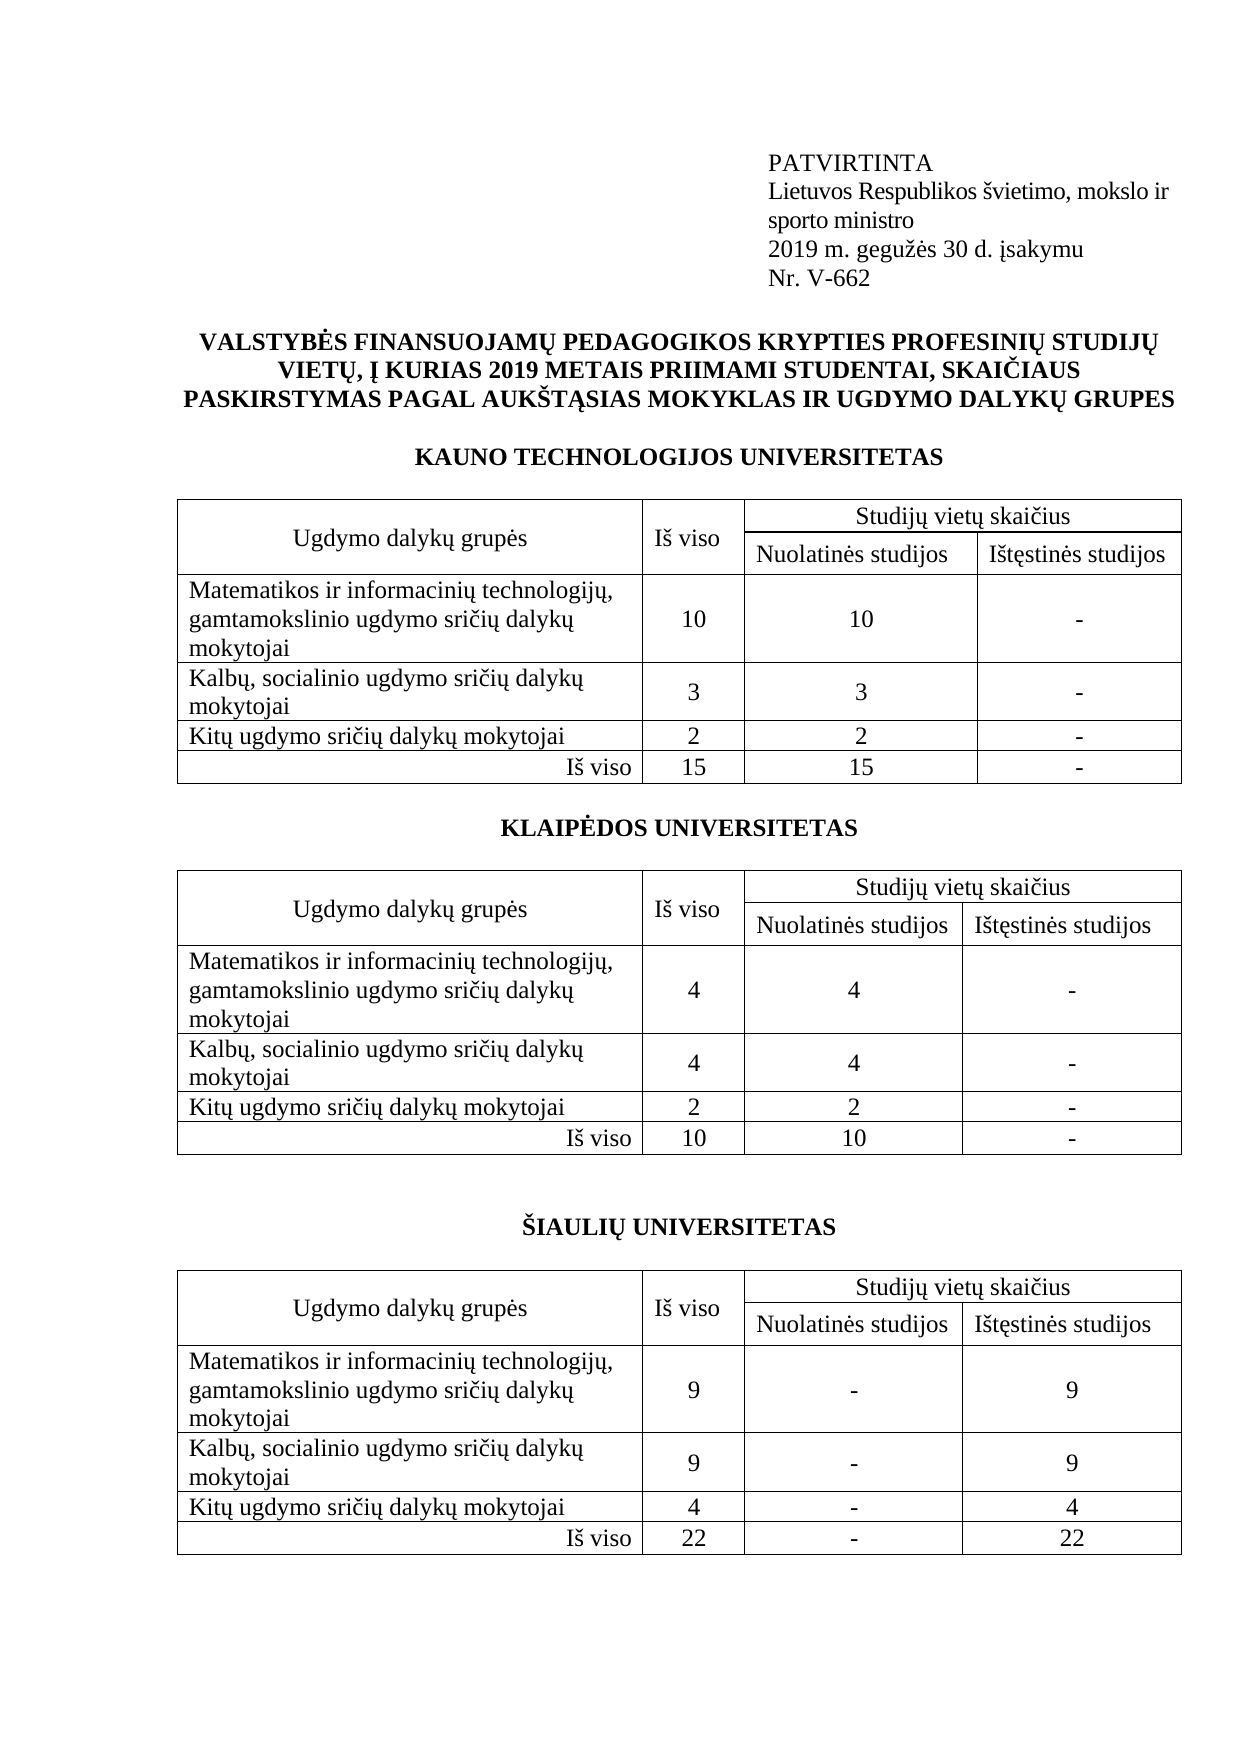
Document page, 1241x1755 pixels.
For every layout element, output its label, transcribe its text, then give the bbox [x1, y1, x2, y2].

table_cell Matematikos ir informacinių technologijų, gamtamokslinio ugdymo sričių dalykų mokytojai [178, 1346, 642, 1432]
table_cell 4 [745, 946, 962, 1033]
table_cell 10 [745, 575, 977, 662]
text KLAIPĖDOS UNIVERSITETAS [177, 813, 1181, 841]
table_cell Iš viso [178, 1522, 642, 1553]
table_cell Kalbų, socialinio ugdymo sričių dalykų mokytojai [178, 1433, 642, 1491]
table_cell 15 [745, 751, 977, 783]
table_cell - [963, 1092, 1181, 1121]
table_cell 3 [643, 663, 744, 720]
table_cell - [978, 575, 1181, 662]
table_cell Iš viso [178, 751, 642, 783]
table_cell - [745, 1433, 962, 1491]
table_cell 4 [643, 1492, 744, 1521]
table_cell 4 [643, 946, 744, 1033]
table_cell - [963, 1122, 1181, 1154]
table_cell 9 [963, 1433, 1181, 1491]
table_cell 22 [963, 1522, 1181, 1553]
table_cell 10 [643, 575, 744, 662]
text 2019 m. gegužės 30 d. įsakymu [768, 234, 1181, 263]
table_header Ugdymo dalykų grupės [178, 500, 642, 574]
table_cell Ištęstinės studijos [978, 533, 1181, 574]
table_cell Kalbų, socialinio ugdymo sričių dalykų mokytojai [178, 1034, 642, 1091]
table_cell Nuolatinės studijos [745, 533, 977, 574]
table_cell 2 [643, 721, 744, 750]
table_cell 4 [643, 1034, 744, 1091]
table_cell 4 [963, 1492, 1181, 1521]
table_header Studijų vietų skaičius [745, 871, 1181, 902]
table_cell 9 [643, 1346, 744, 1432]
table_cell Matematikos ir informacinių technologijų, gamtamokslinio ugdymo sričių dalykų mokytojai [178, 575, 642, 662]
text Lietuvos Respublikos švietimo, mokslo ir sporto ministro [768, 176, 1181, 234]
table_cell 2 [745, 1092, 962, 1121]
table_cell - [745, 1492, 962, 1521]
table_cell - [963, 946, 1181, 1033]
table_cell Matematikos ir informacinių technologijų, gamtamokslinio ugdymo sričių dalykų mokytojai [178, 946, 642, 1033]
table_cell - [978, 663, 1181, 720]
table_header Iš viso [643, 1271, 744, 1345]
table_cell 9 [643, 1433, 744, 1491]
table_cell - [745, 1522, 962, 1553]
table_cell Ištęstinės studijos [963, 1303, 1181, 1345]
table_cell Kalbų, socialinio ugdymo sričių dalykų mokytojai [178, 663, 642, 720]
table_cell - [978, 751, 1181, 783]
table_cell Kitų ugdymo sričių dalykų mokytojai [178, 721, 642, 750]
text VALSTYBĖS FINANSUOJAMŲ PEDAGOGIKOS KRYPTIES PROFESINIŲ STUDIJŲ VIETŲ, Į KURIAS 2019 METAIS PRIIMAMI STUDENTAI, SKAIČIAUS PASKIRSTYMAS PAGAL AUKŠTĄSIAS MOKYKLAS IR UGDYMO DALYKŲ GRUPES [177, 327, 1181, 413]
table_header Ugdymo dalykų grupės [178, 871, 642, 945]
table_cell - [745, 1346, 962, 1432]
table_cell Kitų ugdymo sričių dalykų mokytojai [178, 1492, 642, 1521]
table_cell 22 [643, 1522, 744, 1553]
text Nr. V-662 [768, 263, 1181, 291]
text KAUNO TECHNOLOGIJOS UNIVERSITETAS [177, 442, 1181, 470]
table_cell Nuolatinės studijos [745, 903, 962, 945]
text PATVIRTINTA [768, 148, 1181, 176]
table_cell Iš viso [178, 1122, 642, 1154]
table_cell 10 [643, 1122, 744, 1154]
table_cell Kitų ugdymo sričių dalykų mokytojai [178, 1092, 642, 1121]
table_header Studijų vietų skaičius [745, 500, 1181, 531]
table_cell 10 [745, 1122, 962, 1154]
table_header Studijų vietų skaičius [745, 1271, 1181, 1302]
table_header Iš viso [643, 500, 744, 574]
table_cell 2 [643, 1092, 744, 1121]
table_cell Nuolatinės studijos [745, 1303, 962, 1345]
table_cell - [963, 1034, 1181, 1091]
table_header Ugdymo dalykų grupės [178, 1271, 642, 1345]
table_cell 3 [745, 663, 977, 720]
table_header Iš viso [643, 871, 744, 945]
table_cell Ištęstinės studijos [963, 903, 1181, 945]
text ŠIAULIŲ UNIVERSITETAS [177, 1212, 1181, 1241]
table_cell 9 [963, 1346, 1181, 1432]
table_cell 4 [745, 1034, 962, 1091]
table_cell 2 [745, 721, 977, 750]
table_cell 15 [643, 751, 744, 783]
table_cell - [978, 721, 1181, 750]
